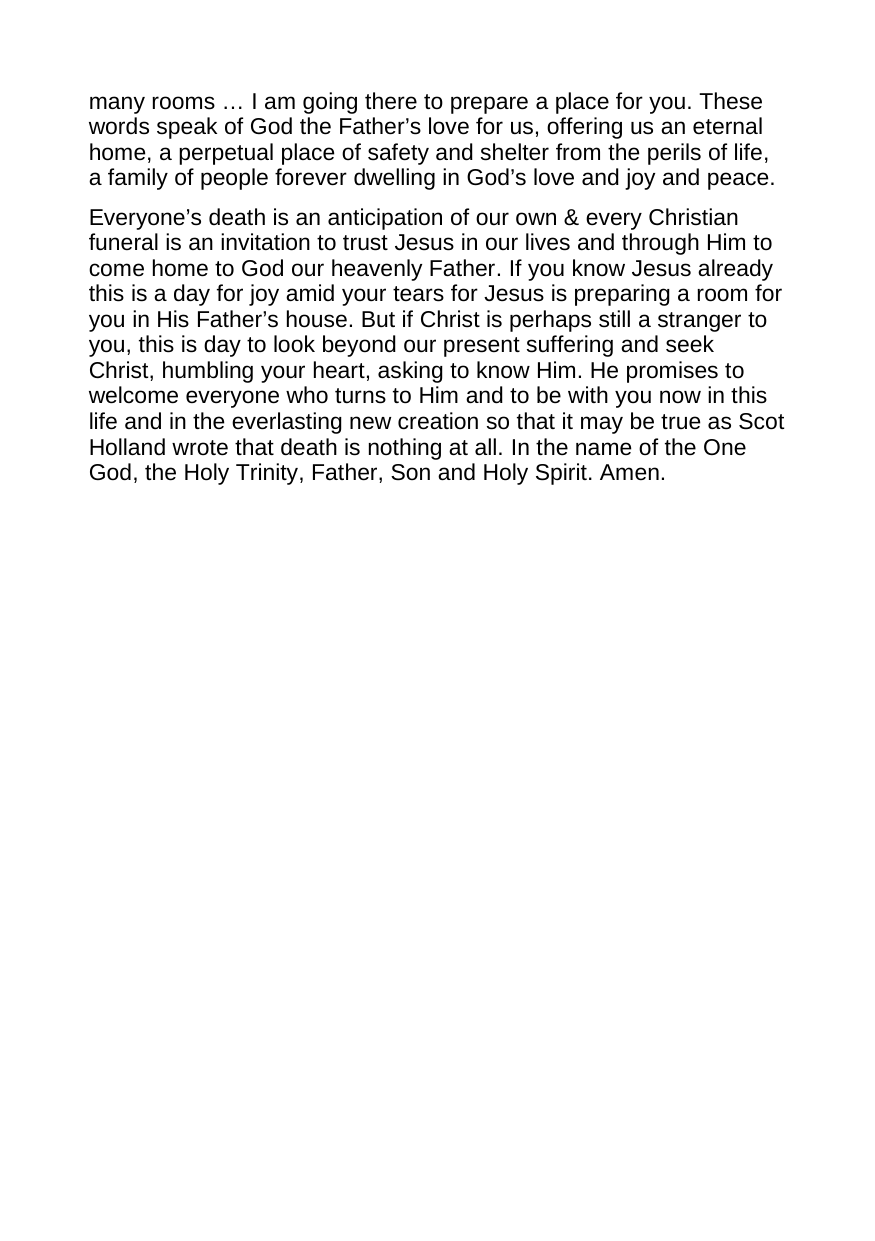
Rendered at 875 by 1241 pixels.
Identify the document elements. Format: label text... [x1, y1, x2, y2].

text many rooms … I am going there to prepare a place for you. These words speak of God the Father’s love for us, offering us an eternal home, a perpetual place of safety and shelter from the perils of life, a family of people forever dwelling in God’s love and joy and peace. [88, 88, 786, 191]
text Everyone’s death is an anticipation of our own & every Christian funeral is an invitation to trust Jesus in our lives and through Him to come home to God our heavenly Father. If you know Jesus already this is a day for joy amid your tears for Jesus is preparing a room for you in His Father’s house. But if Christ is perhaps still a stranger to you, this is day to look beyond our present suffering and seek Christ, humbling your heart, asking to know Him. He promises to welcome everyone who turns to Him and to be with you now in this life and in the everlasting new creation so that it may be true as Scot Holland wrote that death is nothing at all. In the name of the One God, the Holy Trinity, Father, Son and Holy Spirit. Amen. [88, 204, 786, 485]
